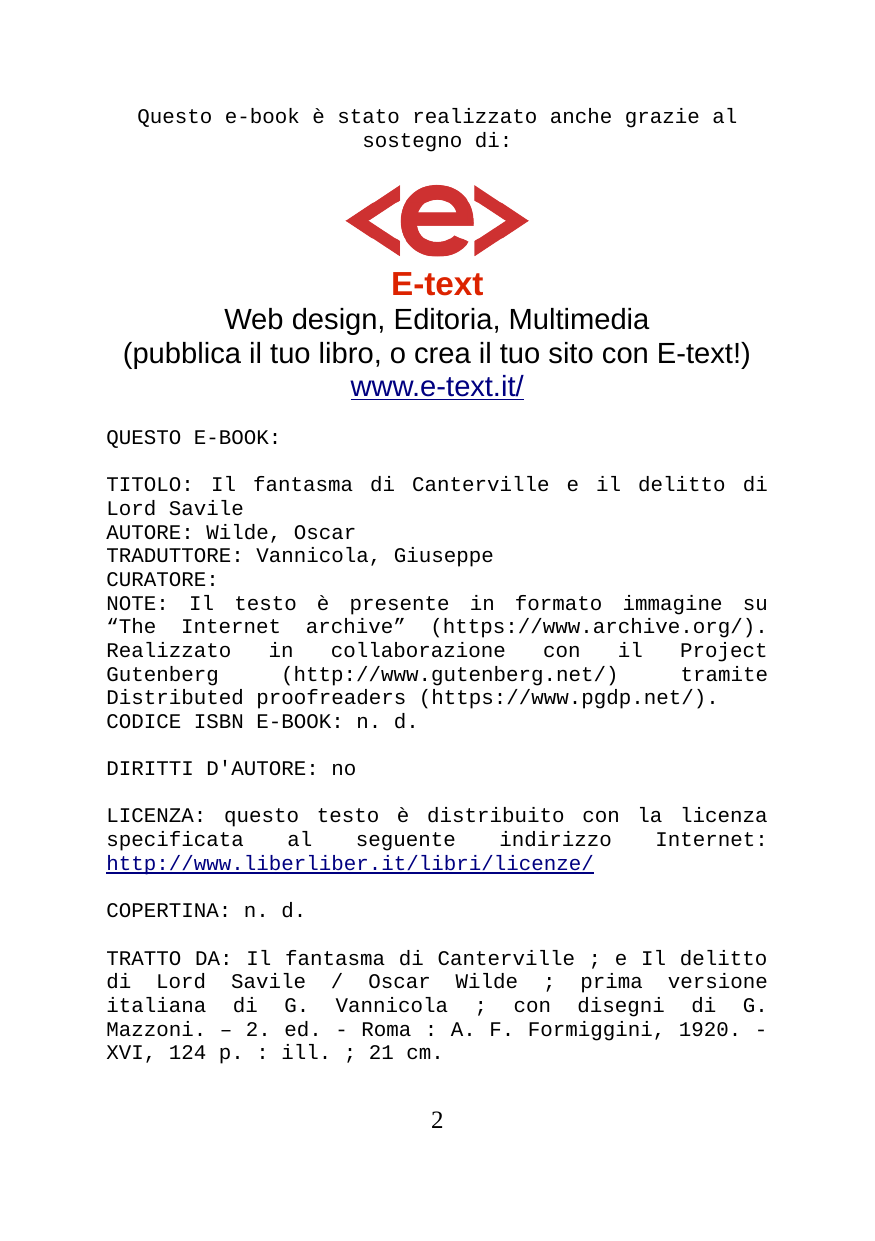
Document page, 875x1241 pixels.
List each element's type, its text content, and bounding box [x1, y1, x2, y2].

text CURATORE: [106, 569, 768, 593]
text E-text [106, 264, 768, 302]
text TRADUTTORE: Vannicola, Giuseppe [106, 545, 768, 569]
text www.e-text.it/ [106, 369, 768, 403]
text QUESTO E-BOOK: [106, 427, 768, 451]
text Web design, Editoria, Multimedia [106, 302, 768, 336]
text LICENZA: questo testo è distribuito con la licenza specificata al seguente indirizzo Internet: http://www.liberliber.it/libri/licenze/ [106, 805, 768, 876]
text CODICE ISBN E-BOOK: n. d. [106, 711, 768, 734]
text COPERTINA: n. d. [106, 900, 768, 924]
text (pubblica il tuo libro, o crea il tuo sito con E-text!) [106, 336, 768, 369]
text TITOLO: Il fantasma di Canterville e il delitto di Lord Savile [106, 474, 768, 522]
text DIRITTI D'AUTORE: no [106, 758, 768, 782]
picture [344, 184, 530, 257]
text NOTE: Il testo è presente in formato immagine su “The Internet archive” (https://www.archive.org/). Realizzato in collaborazione con il Project Gutenberg (http://www.gutenberg.net/) tramite Distributed proofreaders (https://www.pgdp.net/). [106, 593, 768, 711]
text AUTORE: Wilde, Oscar [106, 522, 768, 545]
text TRATTO DA: Il fantasma di Canterville ; e Il delitto di Lord Savile / Oscar Wilde ; prima versione italiana di G. Vannicola ; con disegni di G. Mazzoni. – 2. ed. - Roma : A. F. Formiggini, 1920. - XVI, 124 p. : ill. ; 21 cm. [106, 948, 768, 1066]
text Questo e-book è stato realizzato anche grazie al sostegno di: [106, 106, 768, 153]
